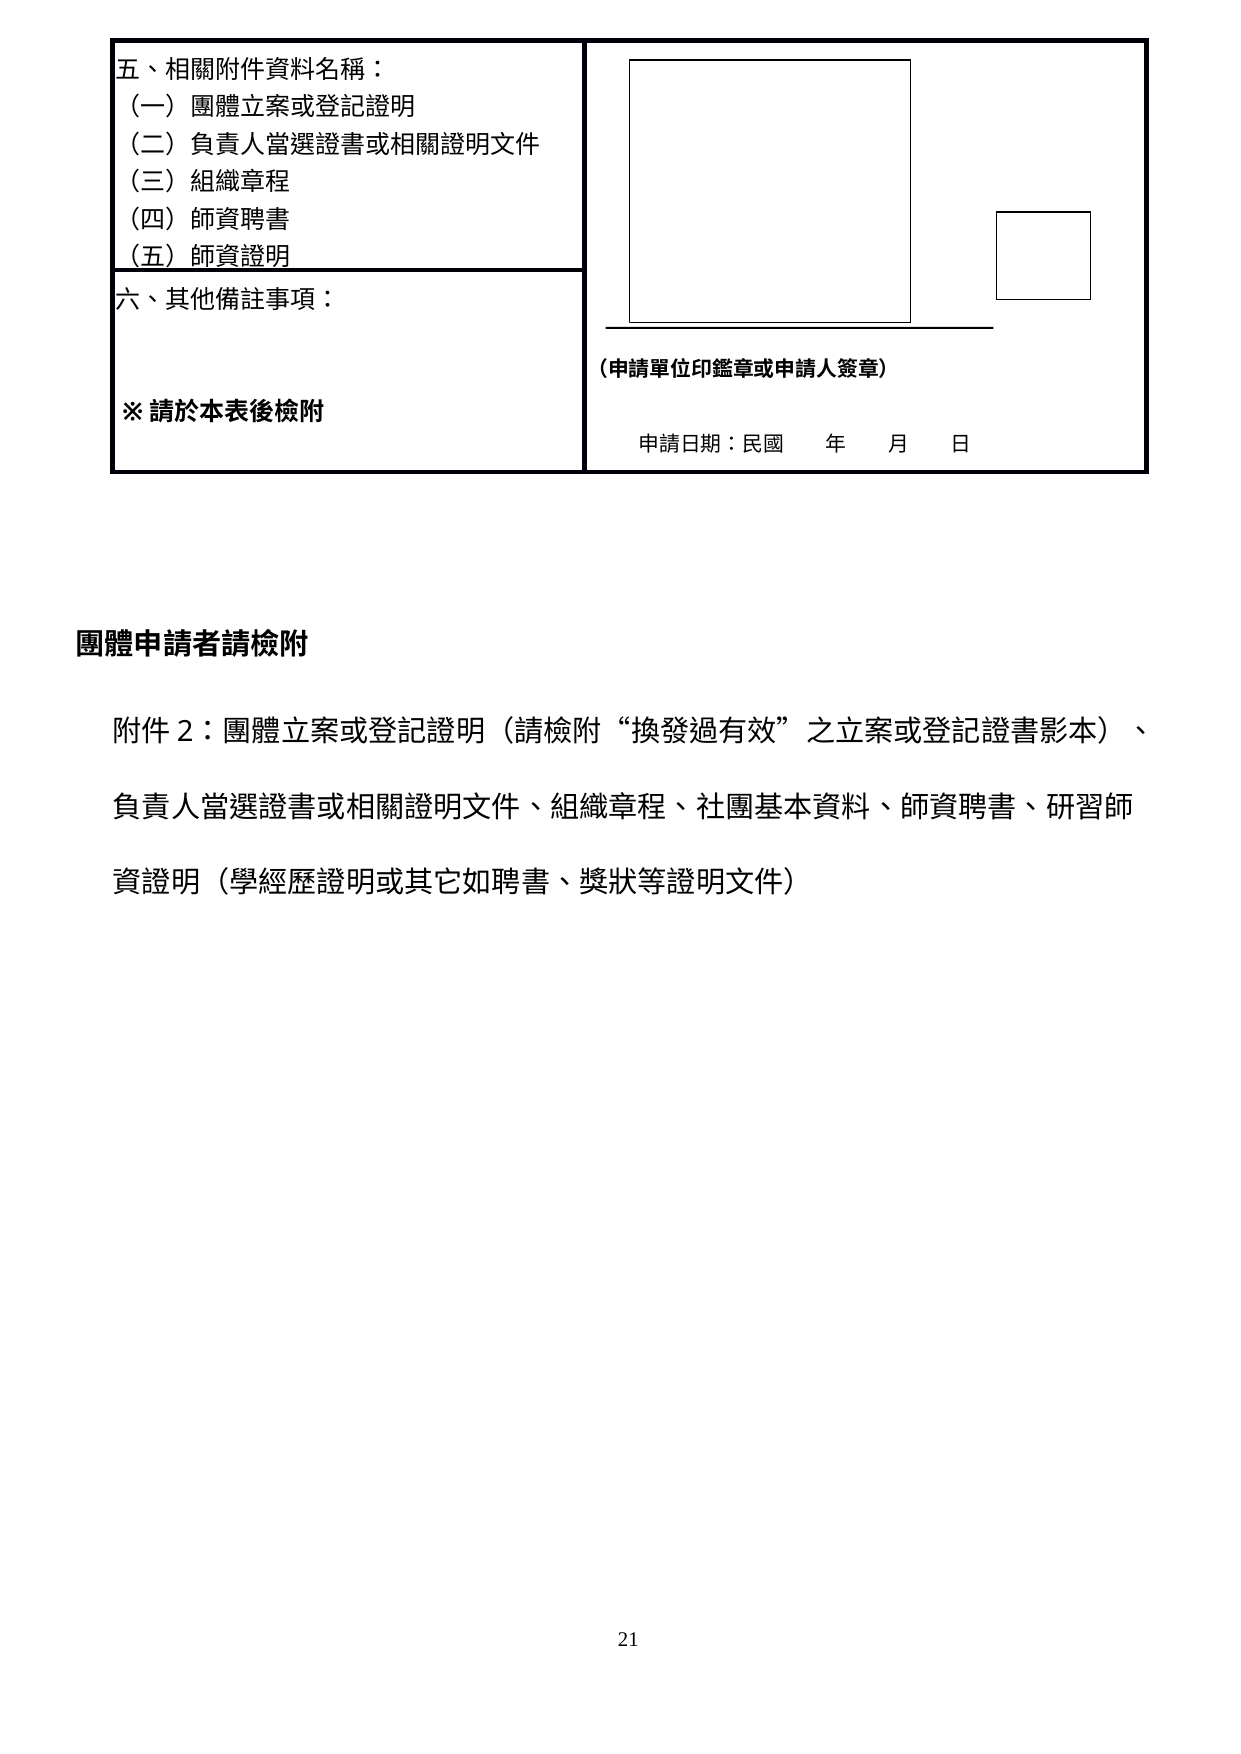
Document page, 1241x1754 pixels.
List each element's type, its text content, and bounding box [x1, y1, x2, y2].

table_cell 六、其他備註事項： ※ 請於本表後檢附 [115, 272, 582, 469]
text 團體申請者請檢附 [37, 598, 1144, 673]
table_cell （申請單位印鑑章或申請人簽章） 申請日期：民國 年 月 日 [587, 43, 1144, 469]
text 附件2：團體立案或登記證明（請檢附“換發過有效”之立案或登記證書影本）、負責人當選證書或相關證明文件、組織章程、社團基本資料、師資聘書、研習師資證明（學經歷證明或其它如聘書、獎狀等證明文件） [112, 686, 1144, 911]
table_cell 五、相關附件資料名稱： （一）團體立案或登記證明 （二）負責人當選證書或相關證明文件 （三）組織章程 （四）師資聘書 （五）師資證明 [115, 43, 582, 267]
